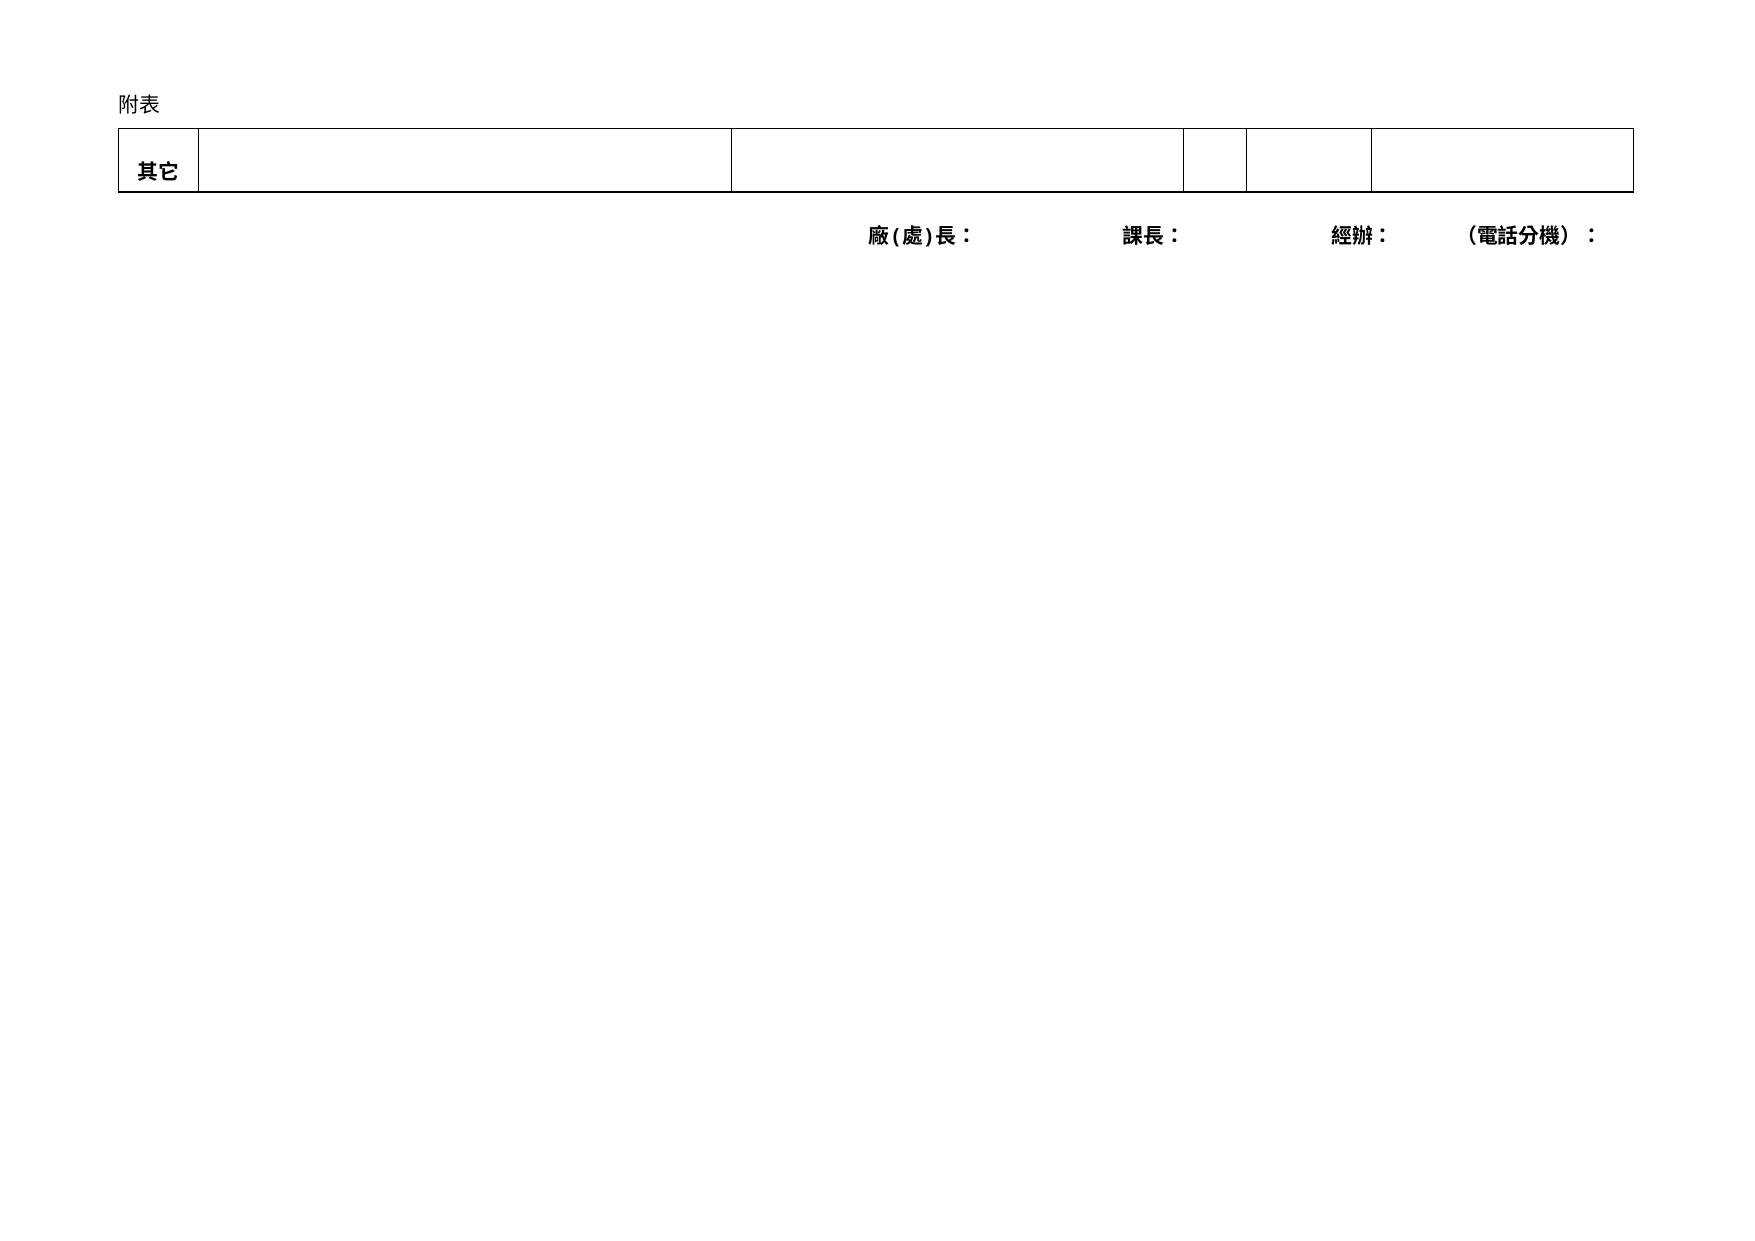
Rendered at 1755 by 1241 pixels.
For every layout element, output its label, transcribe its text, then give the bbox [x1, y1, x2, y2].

table_cell [867, 129, 1183, 191]
table_cell [1247, 129, 1371, 191]
table_cell [732, 129, 867, 191]
table_cell 其它 [119, 129, 198, 191]
table_cell [199, 129, 731, 191]
text 廠(處)長： 課長： 經辦： （電話分機）： [74, 192, 1636, 255]
table_cell [1372, 129, 1633, 191]
table_cell [1184, 129, 1246, 191]
